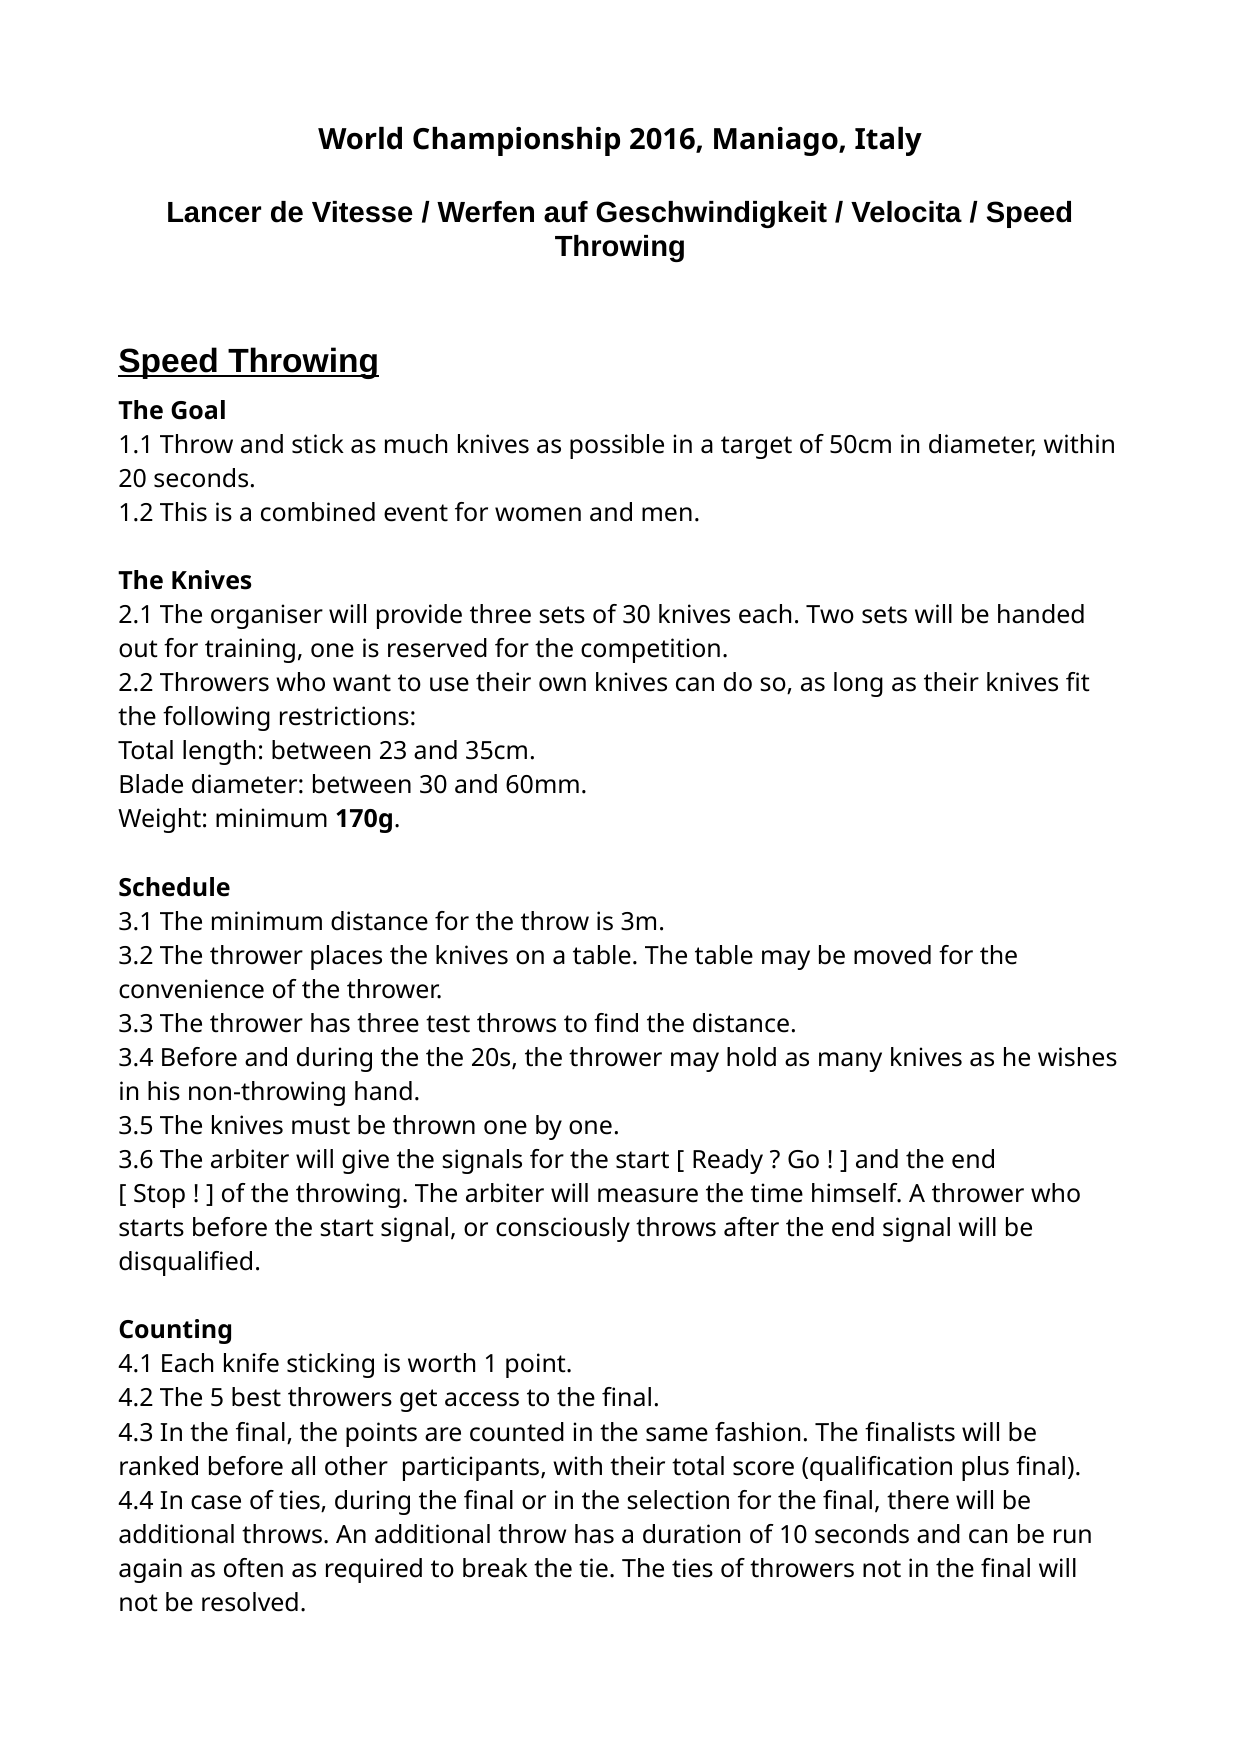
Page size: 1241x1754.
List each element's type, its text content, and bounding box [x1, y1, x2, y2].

text Total length: between 23 and 35cm. [118, 733, 1122, 767]
text 3.6 The arbiter will give the signals for the start [ Ready ? Go ! ] and the end [118, 1142, 1122, 1176]
text The Goal [118, 392, 1122, 426]
text 2.1 The organiser will provide three sets of 30 knives each. Two sets will be handed out for training, one is reserved for the competition. [118, 597, 1122, 665]
text 2.2 Throwers who want to use their own knives can do so, as long as their knives fit the following restrictions: [118, 665, 1122, 733]
text Weight: minimum 170g. [118, 801, 1122, 835]
text 3.4 Before and during the the 20s, the thrower may hold as many knives as he wishes in his non-throwing hand. [118, 1039, 1122, 1108]
subtitle Lancer de Vitesse / Werfen auf Geschwindigkeit / Velocita / Speed Throwing [118, 195, 1122, 262]
text 4.3 In the final, the points are counted in the same fashion. The finalists will be ranked before all other participants, with their total score (qualification plus final). [118, 1414, 1122, 1482]
text World Championship 2016, Maniago, Italy [118, 118, 1122, 158]
text [ Stop ! ] of the throwing. The arbiter will measure the time himself. A thrower who starts before the start signal, or consciously throws after the end signal will be disqualified. [118, 1176, 1122, 1278]
text 3.1 The minimum distance for the throw is 3m. [118, 903, 1122, 937]
text Schedule [118, 869, 1122, 903]
text 1.1 Throw and stick as much knives as possible in a target of 50cm in diameter, within 20 seconds. [118, 426, 1122, 494]
text Counting [118, 1312, 1122, 1346]
text The Knives [118, 563, 1122, 597]
text 4.1 Each knife sticking is worth 1 point. [118, 1346, 1122, 1380]
subtitle Speed Throwing [118, 341, 1122, 380]
text 3.5 The knives must be thrown one by one. [118, 1108, 1122, 1142]
text 4.4 In case of ties, during the final or in the selection for the final, there will be additional throws. An additional throw has a duration of 10 seconds and can be run again as often as required to break the tie. The ties of throwers not in the final will not be resolved. [118, 1482, 1122, 1618]
text 3.3 The thrower has three test throws to find the distance. [118, 1005, 1122, 1039]
text 1.2 This is a combined event for women and men. [118, 494, 1122, 528]
text 4.2 The 5 best throwers get access to the final. [118, 1380, 1122, 1414]
text Blade diameter: between 30 and 60mm. [118, 767, 1122, 801]
text 3.2 The thrower places the knives on a table. The table may be moved for the convenience of the thrower. [118, 937, 1122, 1005]
